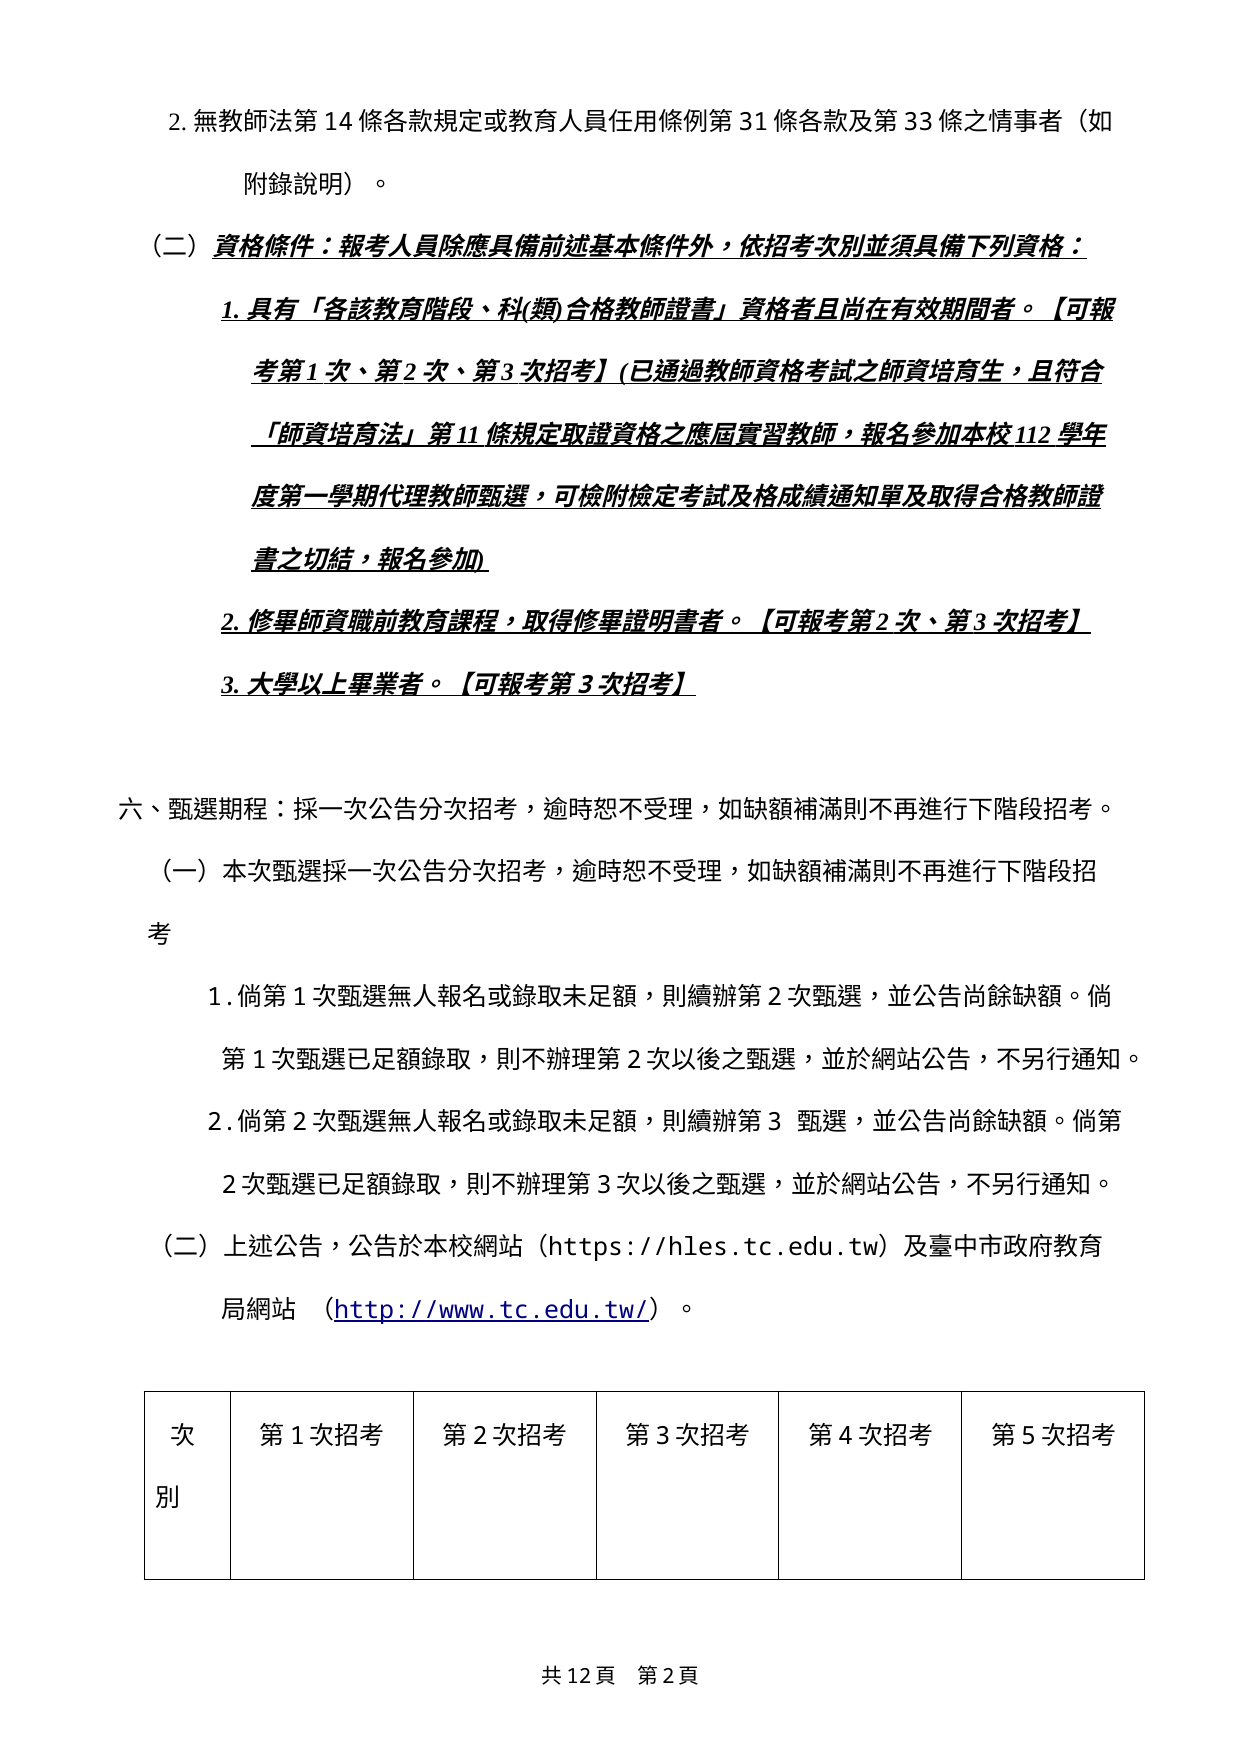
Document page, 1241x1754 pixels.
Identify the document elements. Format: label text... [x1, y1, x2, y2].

text 2. 修畢師資職前教育課程，取得修畢證明書者。【可報考第2次、第3次招考】 [221, 578, 1122, 641]
text 2. 無教師法第14條各款規定或教育人員任用條例第31條各款及第33條之情事者（如附錄說明）。 [118, 78, 1122, 203]
text 1.倘第1次甄選無人報名或錄取未足額，則續辦第2次甄選，並公告尚餘缺額。倘第1次甄選已足額錄取，則不辦理第2次以後之甄選，並於網站公告，不另行通知。 [207, 953, 1122, 1078]
text 2.倘第2次甄選無人報名或錄取未足額，則續辦第3 甄選，並公告尚餘缺額。倘第2次甄選已足額錄取，則不辦理第3次以後之甄選，並於網站公告，不另行通知。 [207, 1078, 1122, 1203]
table_header 第5次招考 [962, 1392, 1144, 1579]
table_header 次別 [145, 1392, 230, 1579]
text （二）上述公告，公告於本校網站（https://hles.tc.edu.tw）及臺中市政府教育局網站 （http://www.tc.edu.tw/）。 [148, 1203, 1122, 1328]
text 六、甄選期程：採一次公告分次招考，逾時恕不受理，如缺額補滿則不再進行下階段招考。 （一）本次甄選採一次公告分次招考，逾時恕不受理，如缺額補滿則不再進行下階段招考 [118, 766, 1122, 953]
table_header 第2次招考 [414, 1392, 596, 1579]
table_header 第1次招考 [231, 1392, 413, 1579]
text （二）資格條件：報考人員除應具備前述基本條件外，依招考次別並須具備下列資格： [118, 203, 1122, 266]
table_header 第3次招考 [597, 1392, 778, 1579]
text 3. 大學以上畢業者。【可報考第3次招考】 [221, 641, 1122, 703]
text 1. 具有「各該教育階段、科(類)合格教師證書」資格者且尚在有效期間者。【可報考第1次、第2次、第3次招考】(已通過教師資格考試之師資培育生，且符合「師資培育法」第11條規定取證資格之應屆實習教師，報名參加本校112學年度第一學期代理教師甄選，可檢附檢定考試及格成績通知單及取得合格教師證書之切結，報名參加) [221, 266, 1122, 578]
table_header 第4次招考 [779, 1392, 961, 1579]
